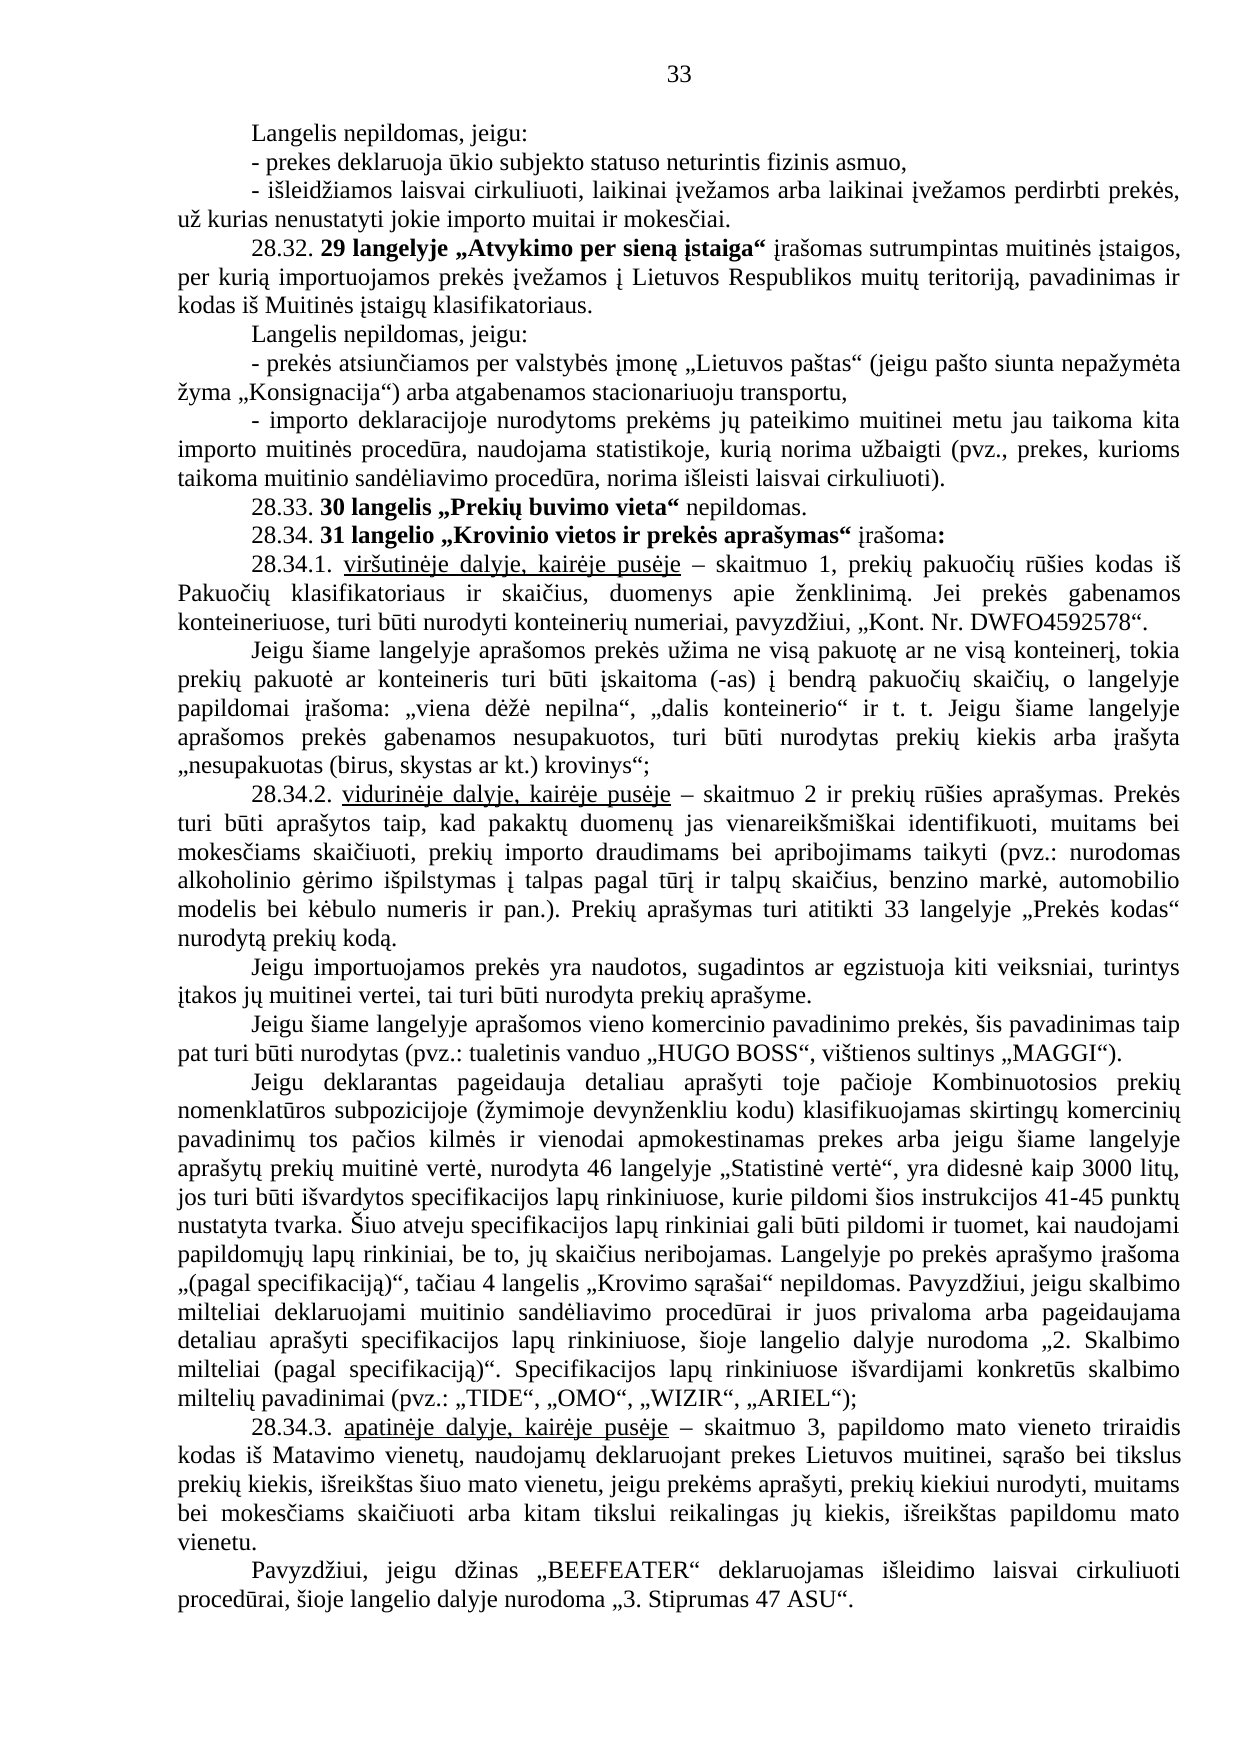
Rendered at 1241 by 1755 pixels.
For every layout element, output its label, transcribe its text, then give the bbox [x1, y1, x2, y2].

text Jeigu importuojamos prekės yra naudotos, sugadintos ar egzistuoja kiti veiksniai, turintys įtakos jų muitinei vertei, tai turi būti nurodyta prekių aprašyme. [177, 952, 1181, 1009]
text Pavyzdžiui, jeigu džinas „BEEFEATER“ deklaruojamas išleidimo laisvai cirkuliuoti procedūrai, šioje langelio dalyje nurodoma „3. Stiprumas 47 ASU“. [177, 1556, 1181, 1613]
text Jeigu šiame langelyje aprašomos vieno komercinio pavadinimo prekės, šis pavadinimas taip pat turi būti nurodytas (pvz.: tualetinis vanduo „HUGO BOSS“, vištienos sultinys „MAGGI“). [177, 1009, 1181, 1067]
text - išleidžiamos laisvai cirkuliuoti, laikinai įvežamos arba laikinai įvežamos perdirbti prekės, už kurias nenustatyti jokie importo muitai ir mokesčiai. [177, 176, 1181, 233]
text - importo deklaracijoje nurodytoms prekėms jų pateikimo muitinei metu jau taikoma kita importo muitinės procedūra, naudojama statistikoje, kurią norima užbaigti (pvz., prekes, kurioms taikoma muitinio sandėliavimo procedūra, norima išleisti laisvai cirkuliuoti). [177, 406, 1181, 492]
text 28.34.2. vidurinėje dalyje, kairėje pusėje – skaitmuo 2 ir prekių rūšies aprašymas. Prekės turi būti aprašytos taip, kad pakaktų duomenų jas vienareikšmiškai identifikuoti, muitams bei mokesčiams skaičiuoti, prekių importo draudimams bei apribojimams taikyti (pvz.: nurodomas alkoholinio gėrimo išpilstymas į talpas pagal tūrį ir talpų skaičius, benzino markė, automobilio modelis bei kėbulo numeris ir pan.). Prekių aprašymas turi atitikti 33 langelyje „Prekės kodas“ nurodytą prekių kodą. [177, 779, 1181, 952]
text - prekės atsiunčiamos per valstybės įmonę „Lietuvos paštas“ (jeigu pašto siunta nepažymėta žyma „Konsignacija“) arba atgabenamos stacionariuoju transportu, [177, 348, 1181, 406]
text 28.32. 29 langelyje „Atvykimo per sieną įstaiga“ įrašomas sutrumpintas muitinės įstaigos, per kurią importuojamos prekės įvežamos į Lietuvos Respublikos muitų teritoriją, pavadinimas ir kodas iš Muitinės įstaigų klasifikatoriaus. [177, 233, 1181, 319]
text - prekes deklaruoja ūkio subjekto statuso neturintis fizinis asmuo, [177, 147, 1181, 176]
text Langelis nepildomas, jeigu: [177, 319, 1181, 348]
text 28.34.3. apatinėje dalyje, kairėje pusėje – skaitmuo 3, papildomo mato vieneto triraidis kodas iš Matavimo vienetų, naudojamų deklaruojant prekes Lietuvos muitinei, sąrašo bei tikslus prekių kiekis, išreikštas šiuo mato vienetu, jeigu prekėms aprašyti, prekių kiekiui nurodyti, muitams bei mokesčiams skaičiuoti arba kitam tikslui reikalingas jų kiekis, išreikštas papildomu mato vienetu. [177, 1412, 1181, 1556]
text 28.34.1. viršutinėje dalyje, kairėje pusėje – skaitmuo 1, prekių pakuočių rūšies kodas iš Pakuočių klasifikatoriaus ir skaičius, duomenys apie ženklinimą. Jei prekės gabenamos konteineriuose, turi būti nurodyti konteinerių numeriai, pavyzdžiui, „Kont. Nr. DWFO4592578“. [177, 549, 1181, 636]
text 28.34. 31 langelio „Krovinio vietos ir prekės aprašymas“ įrašoma: [177, 521, 1181, 549]
text Jeigu šiame langelyje aprašomos prekės užima ne visą pakuotę ar ne visą konteinerį, tokia prekių pakuotė ar konteineris turi būti įskaitoma (-as) į bendrą pakuočių skaičių, o langelyje papildomai įrašoma: „viena dėžė nepilna“, „dalis konteinerio“ ir t. t. Jeigu šiame langelyje aprašomos prekės gabenamos nesupakuotos, turi būti nurodytas prekių kiekis arba įrašyta „nesupakuotas (birus, skystas ar kt.) krovinys“; [177, 636, 1181, 779]
text 28.33. 30 langelis „Prekių buvimo vieta“ nepildomas. [177, 492, 1181, 521]
text Langelis nepildomas, jeigu: [177, 118, 1181, 147]
text Jeigu deklarantas pageidauja detaliau aprašyti toje pačioje Kombinuotosios prekių nomenklatūros subpozicijoje (žymimoje devynženkliu kodu) klasifikuojamas skirtingų komercinių pavadinimų tos pačios kilmės ir vienodai apmokestinamas prekes arba jeigu šiame langelyje aprašytų prekių muitinė vertė, nurodyta 46 langelyje „Statistinė vertė“, yra didesnė kaip 3000 litų, jos turi būti išvardytos specifikacijos lapų rinkiniuose, kurie pildomi šios instrukcijos 41-45 punktų nustatyta tvarka. Šiuo atveju specifikacijos lapų rinkiniai gali būti pildomi ir tuomet, kai naudojami papildomųjų lapų rinkiniai, be to, jų skaičius neribojamas. Langelyje po prekės aprašymo įrašoma „(pagal specifikaciją)“, tačiau 4 langelis „Krovimo sąrašai“ nepildomas. Pavyzdžiui, jeigu skalbimo milteliai deklaruojami muitinio sandėliavimo procedūrai ir juos privaloma arba pageidaujama detaliau aprašyti specifikacijos lapų rinkiniuose, šioje langelio dalyje nurodoma „2. Skalbimo milteliai (pagal specifikaciją)“. Specifikacijos lapų rinkiniuose išvardijami konkretūs skalbimo miltelių pavadinimai (pvz.: „TIDE“, „OMO“, „WIZIR“, „ARIEL“); [177, 1067, 1181, 1412]
